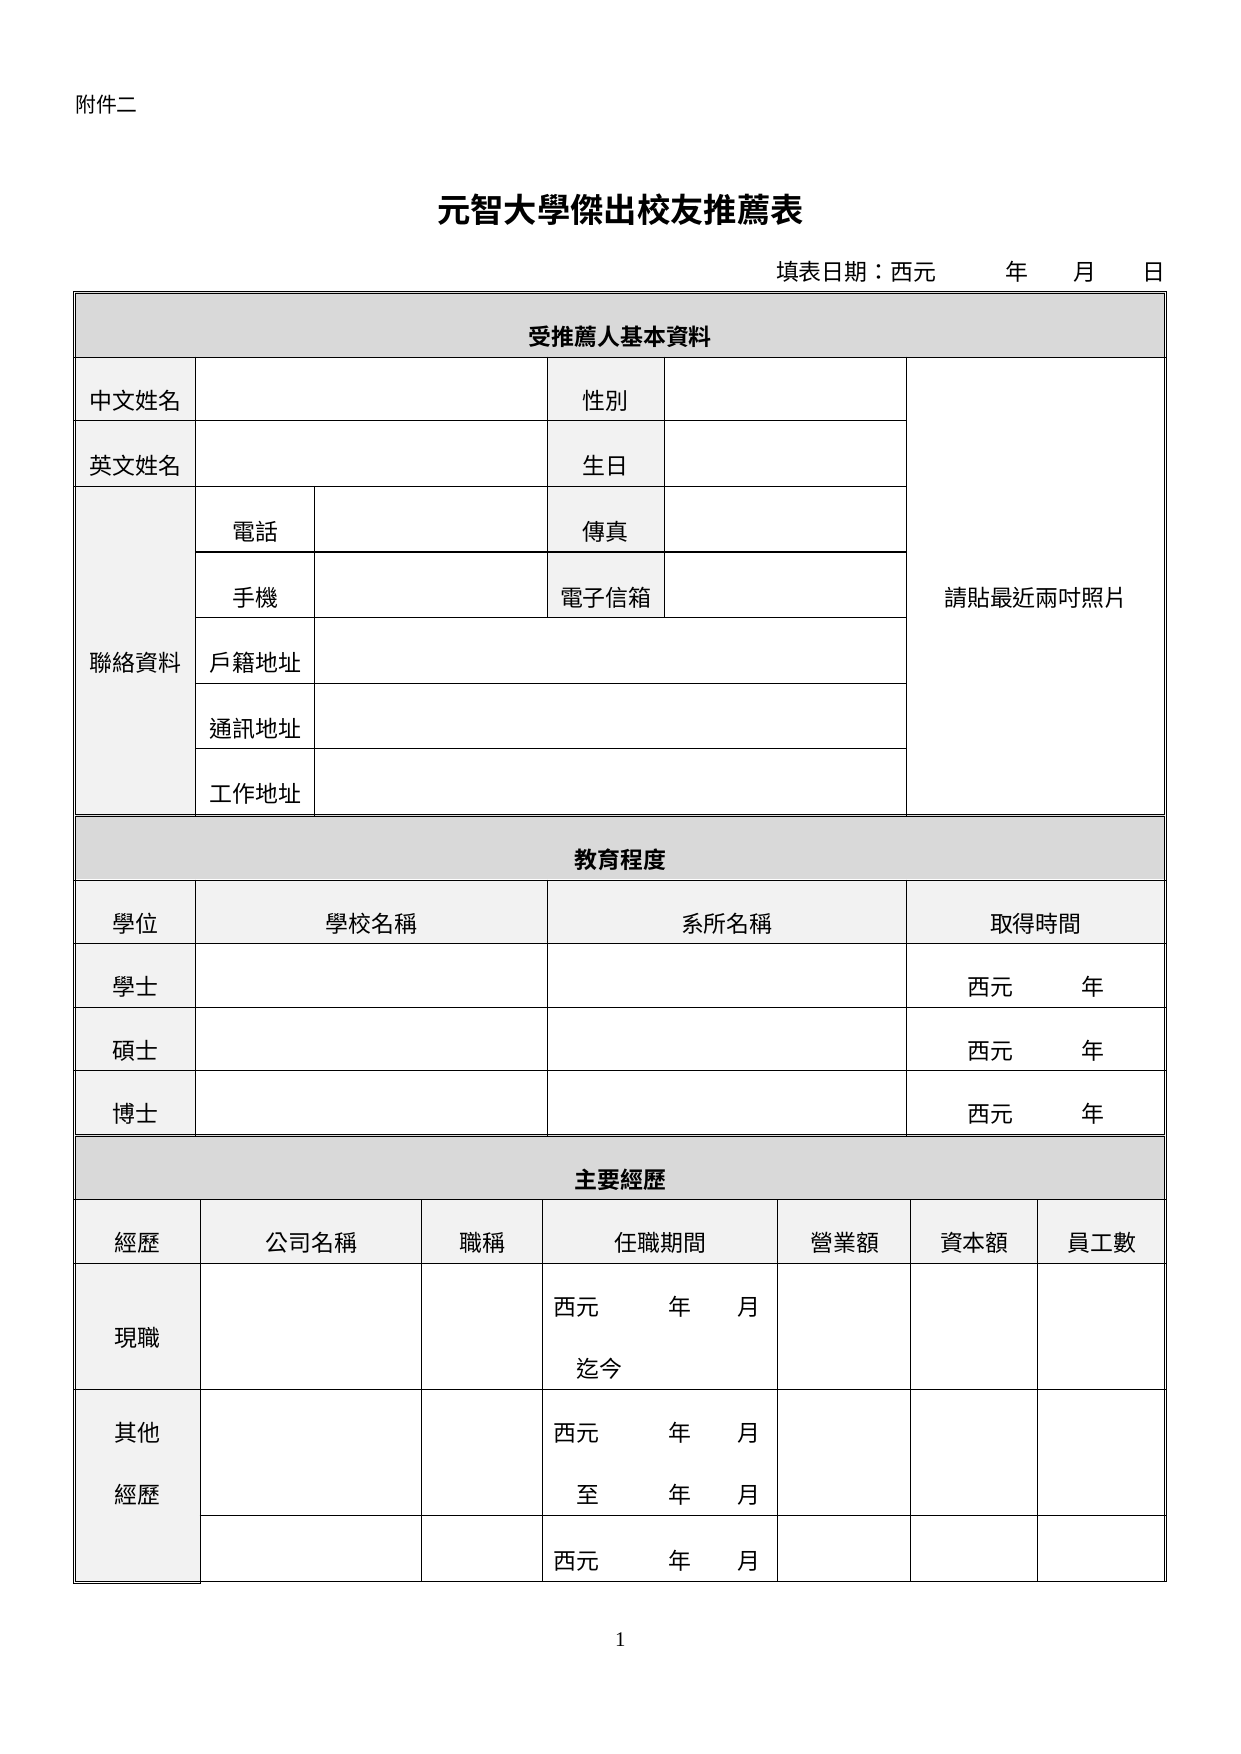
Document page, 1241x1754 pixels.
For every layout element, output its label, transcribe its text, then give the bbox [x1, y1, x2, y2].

table_cell 電話 [196, 487, 314, 551]
table_cell [778, 1390, 910, 1515]
table_cell [1038, 1264, 1164, 1389]
table_cell 西元 年 月 至 年 月 [543, 1390, 777, 1515]
table_cell [422, 1264, 542, 1389]
table_cell [422, 1390, 542, 1515]
table_cell [1038, 1516, 1164, 1581]
table_cell 其他 經歷 [76, 1390, 200, 1581]
table_cell [315, 618, 906, 683]
table_cell 任職期間 [543, 1200, 777, 1263]
table_cell [315, 553, 547, 617]
text 填表日期：西元 年 月 日 [75, 228, 1165, 291]
table_cell 英文姓名 [76, 421, 195, 486]
table_cell [1038, 1390, 1164, 1515]
table_cell 系所名稱 [548, 881, 906, 943]
table_cell 資本額 [911, 1200, 1037, 1263]
table_cell [196, 1008, 547, 1070]
table_cell [196, 1071, 547, 1134]
table_cell 取得時間 [907, 881, 1164, 943]
table_cell 性別 [548, 358, 664, 420]
table_cell [315, 749, 906, 814]
table_cell 電子信箱 [548, 553, 664, 617]
table_header 受推薦人基本資料 [76, 294, 1164, 357]
table_cell 經歷 [76, 1200, 200, 1263]
table_cell [201, 1516, 421, 1581]
table_cell 員工數 [1038, 1200, 1164, 1263]
table_cell [196, 358, 547, 420]
table_cell 請貼最近兩吋照片 [907, 358, 1164, 814]
table_cell 西元 年 月 [543, 1516, 777, 1581]
table_cell [665, 421, 906, 486]
table_cell 西元 年 [907, 1008, 1164, 1070]
table_cell [911, 1516, 1037, 1581]
table_cell [196, 944, 547, 1007]
table_cell 職稱 [422, 1200, 542, 1263]
table_cell [665, 358, 906, 420]
table_cell [315, 487, 547, 551]
table_cell 學位 [76, 881, 195, 943]
table_cell 傳真 [548, 487, 664, 551]
table_cell [422, 1516, 542, 1581]
table_cell 碩士 [76, 1008, 195, 1070]
table_cell 公司名稱 [201, 1200, 421, 1263]
table_cell [548, 1071, 906, 1134]
table_cell 戶籍地址 [196, 618, 314, 683]
table_cell 博士 [76, 1071, 195, 1134]
table_cell 西元 年 月 迄今 [543, 1264, 777, 1389]
table_cell [778, 1516, 910, 1581]
table_cell 手機 [196, 553, 314, 617]
table_cell 通訊地址 [196, 684, 314, 748]
table_cell [548, 944, 906, 1007]
table_cell [201, 1390, 421, 1515]
table_cell 西元 年 [907, 944, 1164, 1007]
table_cell 學士 [76, 944, 195, 1007]
table_cell 聯絡資料 [76, 487, 195, 814]
table_cell [201, 1264, 421, 1389]
table_cell [315, 684, 906, 748]
table_cell 學校名稱 [196, 881, 547, 943]
table_cell [548, 1008, 906, 1070]
table_cell 教育程度 [76, 817, 1164, 879]
table_cell 中文姓名 [76, 358, 195, 420]
table_cell 營業額 [778, 1200, 910, 1263]
table_cell [665, 487, 906, 551]
table_cell 主要經歷 [76, 1137, 1164, 1199]
table_cell 西元 年 [907, 1071, 1164, 1134]
table_cell [911, 1264, 1037, 1389]
text 元智大學傑出校友推薦表 [75, 166, 1165, 228]
table_cell 生日 [548, 421, 664, 486]
table_cell [196, 421, 547, 486]
table_cell [665, 553, 906, 617]
table_cell 工作地址 [196, 749, 314, 814]
table_cell [778, 1264, 910, 1389]
table_cell 現職 [76, 1264, 200, 1389]
table_cell [911, 1390, 1037, 1515]
